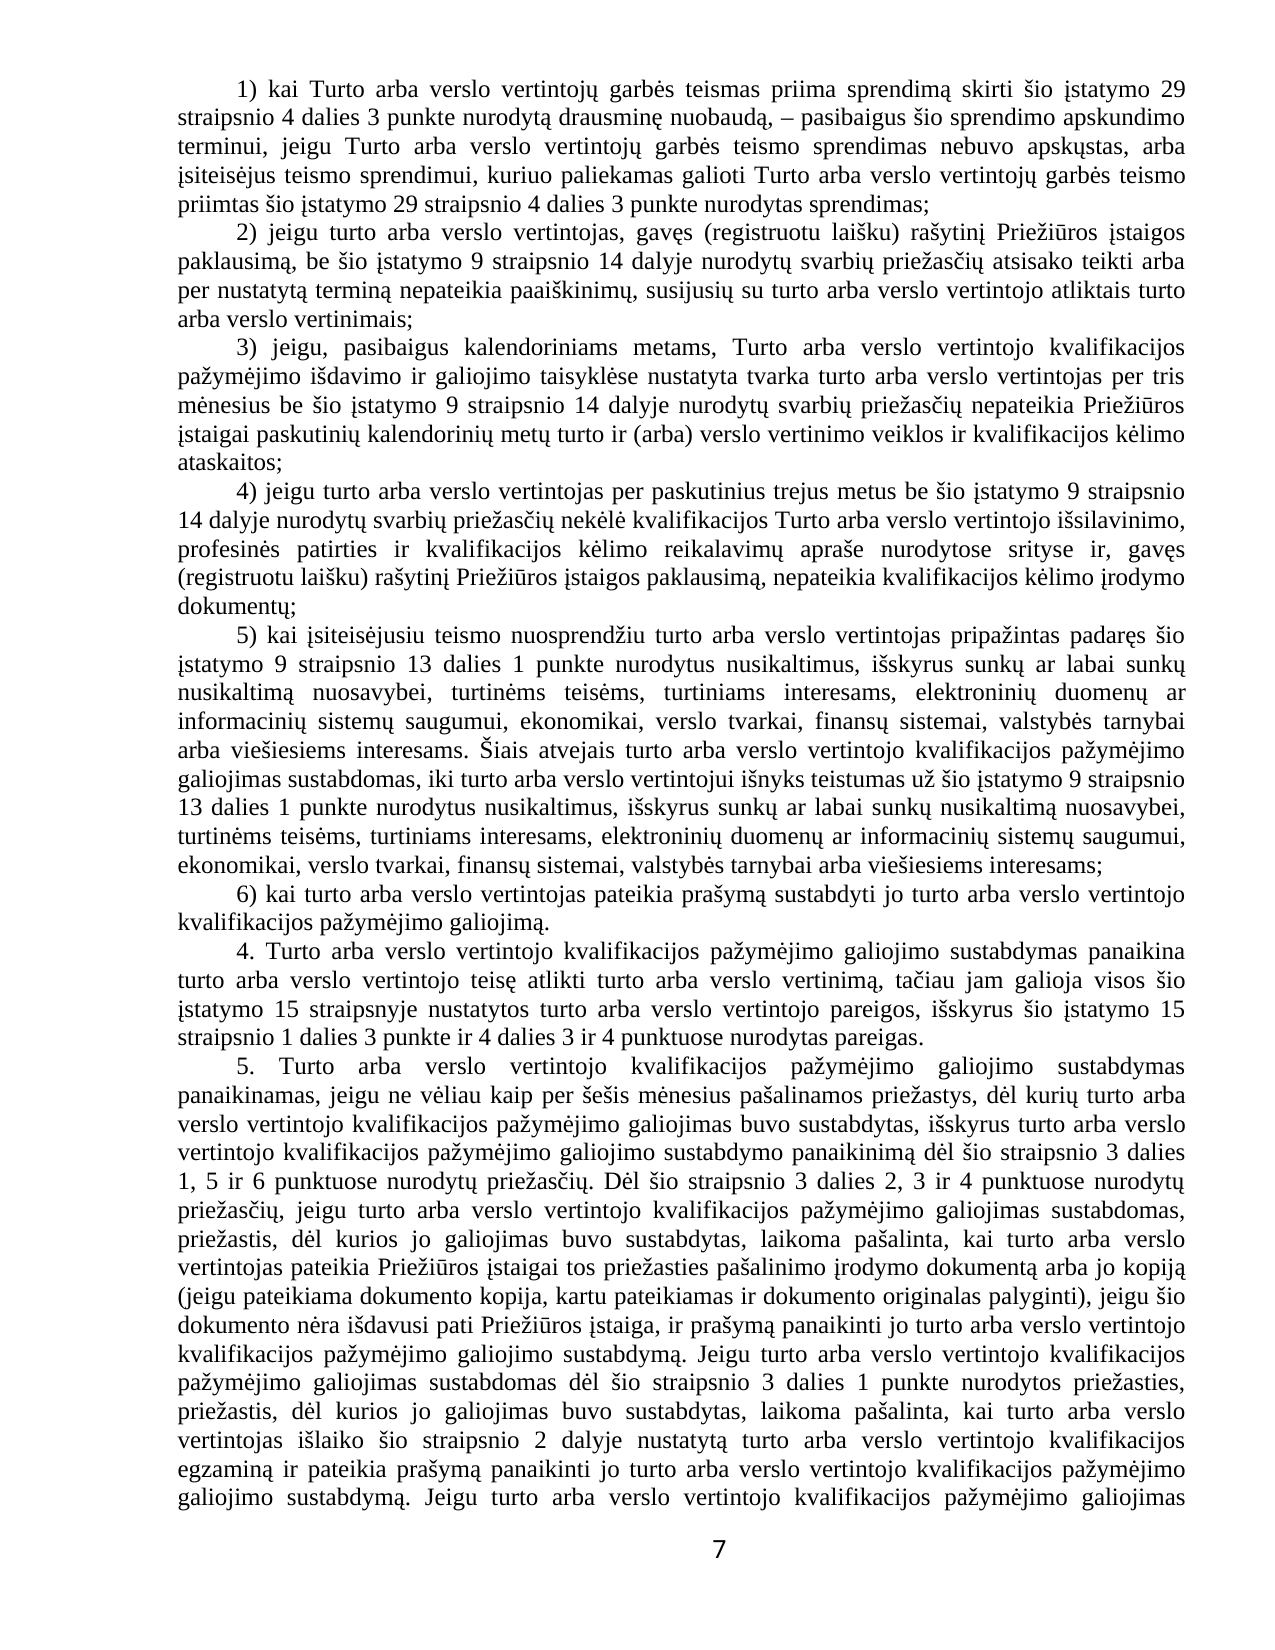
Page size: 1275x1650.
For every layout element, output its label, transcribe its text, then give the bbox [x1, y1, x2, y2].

text 5) kai įsiteisėjusiu teismo nuosprendžiu turto arba verslo vertintojas pripažintas padaręs šio įstatymo 9 straipsnio 13 dalies 1 punkte nurodytus nusikaltimus, išskyrus sunkų ar labai sunkų nusikaltimą nuosavybei, turtinėms teisėms, turtiniams interesams, elektroninių duomenų ar informacinių sistemų saugumui, ekonomikai, verslo tvarkai, finansų sistemai, valstybės tarnybai arba viešiesiems interesams. Šiais atvejais turto arba verslo vertintojo kvalifikacijos pažymėjimo galiojimas sustabdomas, iki turto arba verslo vertintojui išnyks teistumas už šio įstatymo 9 straipsnio 13 dalies 1 punkte nurodytus nusikaltimus, išskyrus sunkų ar labai sunkų nusikaltimą nuosavybei, turtinėms teisėms, turtiniams interesams, elektroninių duomenų ar informacinių sistemų saugumui, ekonomikai, verslo tvarkai, finansų sistemai, valstybės tarnybai arba viešiesiems interesams; [177, 620, 1186, 879]
text 3) jeigu, pasibaigus kalendoriniams metams, Turto arba verslo vertintojo kvalifikacijos pažymėjimo išdavimo ir galiojimo taisyklėse nustatyta tvarka turto arba verslo vertintojas per tris mėnesius be šio įstatymo 9 straipsnio 14 dalyje nurodytų svarbių priežasčių nepateikia Priežiūros įstaigai paskutinių kalendorinių metų turto ir (arba) verslo vertinimo veiklos ir kvalifikacijos kėlimo ataskaitos; [177, 332, 1186, 476]
text 4) jeigu turto arba verslo vertintojas per paskutinius trejus metus be šio įstatymo 9 straipsnio 14 dalyje nurodytų svarbių priežasčių nekėlė kvalifikacijos Turto arba verslo vertintojo išsilavinimo, profesinės patirties ir kvalifikacijos kėlimo reikalavimų apraše nurodytose srityse ir, gavęs (registruotu laišku) rašytinį Priežiūros įstaigos paklausimą, nepateikia kvalifikacijos kėlimo įrodymo dokumentų; [177, 476, 1186, 620]
text 6) kai turto arba verslo vertintojas pateikia prašymą sustabdyti jo turto arba verslo vertintojo kvalifikacijos pažymėjimo galiojimą. [177, 879, 1186, 936]
text 1) kai Turto arba verslo vertintojų garbės teismas priima sprendimą skirti šio įstatymo 29 straipsnio 4 dalies 3 punkte nurodytą drausminę nuobaudą, – pasibaigus šio sprendimo apskundimo terminui, jeigu Turto arba verslo vertintojų garbės teismo sprendimas nebuvo apskųstas, arba įsiteisėjus teismo sprendimui, kuriuo paliekamas galioti Turto arba verslo vertintojų garbės teismo priimtas šio įstatymo 29 straipsnio 4 dalies 3 punkte nurodytas sprendimas; [177, 74, 1186, 217]
text 4. Turto arba verslo vertintojo kvalifikacijos pažymėjimo galiojimo sustabdymas panaikina turto arba verslo vertintojo teisę atlikti turto arba verslo vertinimą, tačiau jam galioja visos šio įstatymo 15 straipsnyje nustatytos turto arba verslo vertintojo pareigos, išskyrus šio įstatymo 15 straipsnio 1 dalies 3 punkte ir 4 dalies 3 ir 4 punktuose nurodytas pareigas. [177, 936, 1186, 1051]
text 5. Turto arba verslo vertintojo kvalifikacijos pažymėjimo galiojimo sustabdymas panaikinamas, jeigu ne vėliau kaip per šešis mėnesius pašalinamos priežastys, dėl kurių turto arba verslo vertintojo kvalifikacijos pažymėjimo galiojimas buvo sustabdytas, išskyrus turto arba verslo vertintojo kvalifikacijos pažymėjimo galiojimo sustabdymo panaikinimą dėl šio straipsnio 3 dalies 1, 5 ir 6 punktuose nurodytų priežasčių. Dėl šio straipsnio 3 dalies 2, 3 ir 4 punktuose nurodytų priežasčių, jeigu turto arba verslo vertintojo kvalifikacijos pažymėjimo galiojimas sustabdomas, priežastis, dėl kurios jo galiojimas buvo sustabdytas, laikoma pašalinta, kai turto arba verslo vertintojas pateikia Priežiūros įstaigai tos priežasties pašalinimo įrodymo dokumentą arba jo kopiją (jeigu pateikiama dokumento kopija, kartu pateikiamas ir dokumento originalas palyginti), jeigu šio dokumento nėra išdavusi pati Priežiūros įstaiga, ir prašymą panaikinti jo turto arba verslo vertintojo kvalifikacijos pažymėjimo galiojimo sustabdymą. Jeigu turto arba verslo vertintojo kvalifikacijos pažymėjimo galiojimas sustabdomas dėl šio straipsnio 3 dalies 1 punkte nurodytos priežasties, priežastis, dėl kurios jo galiojimas buvo sustabdytas, laikoma pašalinta, kai turto arba verslo vertintojas išlaiko šio straipsnio 2 dalyje nustatytą turto arba verslo vertintojo kvalifikacijos egzaminą ir pateikia prašymą panaikinti jo turto arba verslo vertintojo kvalifikacijos pažymėjimo galiojimo sustabdymą. Jeigu turto arba verslo vertintojo kvalifikacijos pažymėjimo galiojimas [177, 1051, 1186, 1511]
text 2) jeigu turto arba verslo vertintojas, gavęs (registruotu laišku) rašytinį Priežiūros įstaigos paklausimą, be šio įstatymo 9 straipsnio 14 dalyje nurodytų svarbių priežasčių atsisako teikti arba per nustatytą terminą nepateikia paaiškinimų, susijusių su turto arba verslo vertintojo atliktais turto arba verslo vertinimais; [177, 217, 1186, 332]
